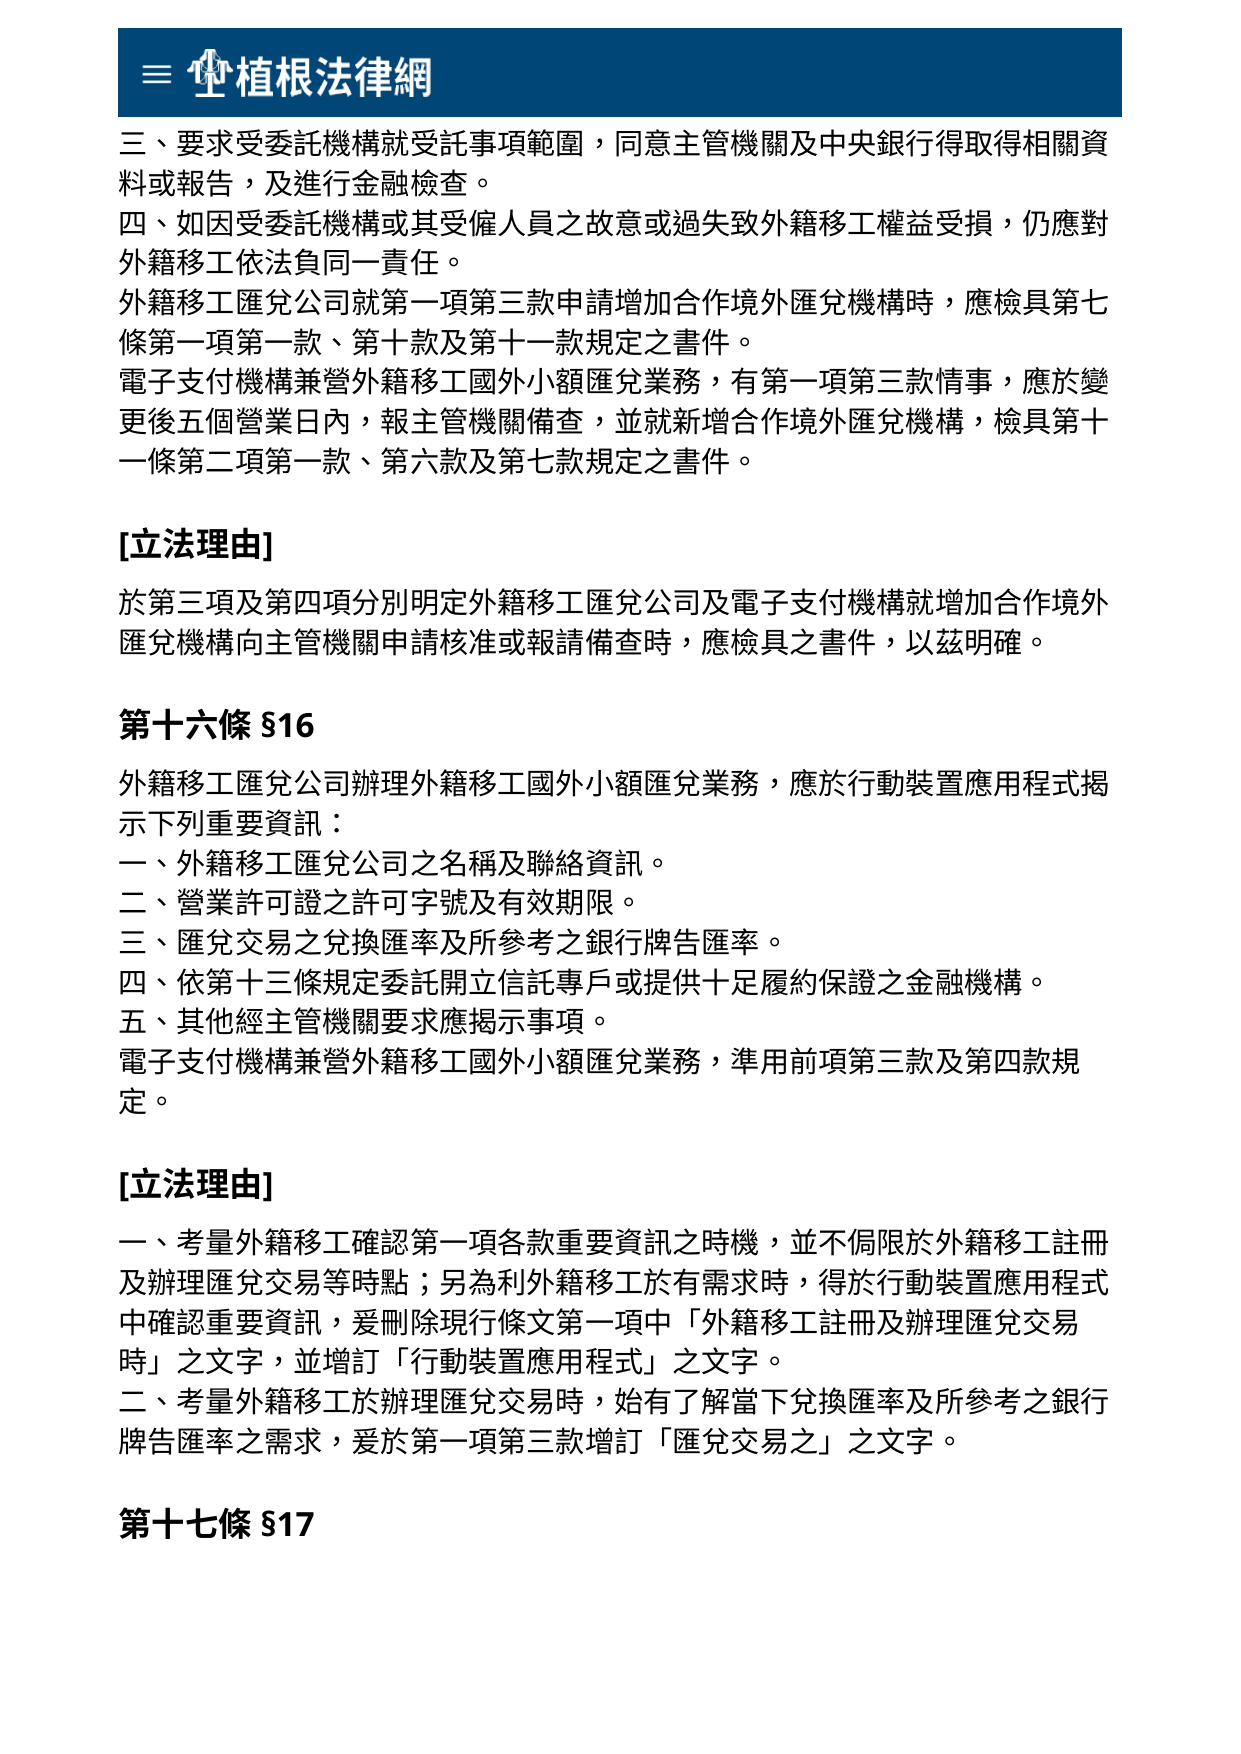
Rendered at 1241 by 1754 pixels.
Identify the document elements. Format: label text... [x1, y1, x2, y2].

text 第十六條 §16 [118, 702, 1122, 747]
text 三、要求受委託機構就受託事項範圍，同意主管機關及中央銀行得取得相關資料或報告，及進行金融檢查。 [118, 123, 1122, 203]
text 三、匯兌交易之兌換匯率及所參考之銀行牌告匯率。 [118, 922, 1122, 962]
text 四、如因受委託機構或其受僱人員之故意或過失致外籍移工權益受損，仍應對外籍移工依法負同一責任。 [118, 203, 1122, 282]
text 二、考量外籍移工於辦理匯兌交易時，始有了解當下兌換匯率及所參考之銀行牌告匯率之需求，爰於第一項第三款增訂「匯兌交易之」之文字。 [118, 1381, 1122, 1461]
text 一、外籍移工匯兌公司之名稱及聯絡資訊。 [118, 843, 1122, 883]
picture [118, 28, 1122, 117]
text 外籍移工匯兌公司就第一項第三款申請增加合作境外匯兌機構時，應檢具第七條第一項第一款、第十款及第十一款規定之書件。 [118, 282, 1122, 362]
text 電子支付機構兼營外籍移工國外小額匯兌業務，準用前項第三款及第四款規定。 [118, 1041, 1122, 1121]
text [立法理由] [118, 1161, 1122, 1206]
text 電子支付機構兼營外籍移工國外小額匯兌業務，有第一項第三款情事，應於變更後五個營業日內，報主管機關備查，並就新增合作境外匯兌機構，檢具第十一條第二項第一款、第六款及第七款規定之書件。 [118, 362, 1122, 481]
text 第十七條 §17 [118, 1500, 1122, 1546]
text 於第三項及第四項分別明定外籍移工匯兌公司及電子支付機構就增加合作境外匯兌機構向主管機關申請核准或報請備查時，應檢具之書件，以茲明確。 [118, 582, 1122, 662]
text 外籍移工匯兌公司辦理外籍移工國外小額匯兌業務，應於行動裝置應用程式揭示下列重要資訊： [118, 764, 1122, 843]
text 四、依第十三條規定委託開立信託專戶或提供十足履約保證之金融機構。 [118, 962, 1122, 1002]
text 二、營業許可證之許可字號及有效期限。 [118, 883, 1122, 922]
text 一、考量外籍移工確認第一項各款重要資訊之時機，並不侷限於外籍移工註冊及辦理匯兌交易等時點；另為利外籍移工於有需求時，得於行動裝置應用程式中確認重要資訊，爰刪除現行條文第一項中「外籍移工註冊及辦理匯兌交易時」之文字，並增訂「行動裝置應用程式」之文字。 [118, 1223, 1122, 1381]
text [立法理由] [118, 520, 1122, 566]
text 五、其他經主管機關要求應揭示事項。 [118, 1002, 1122, 1041]
